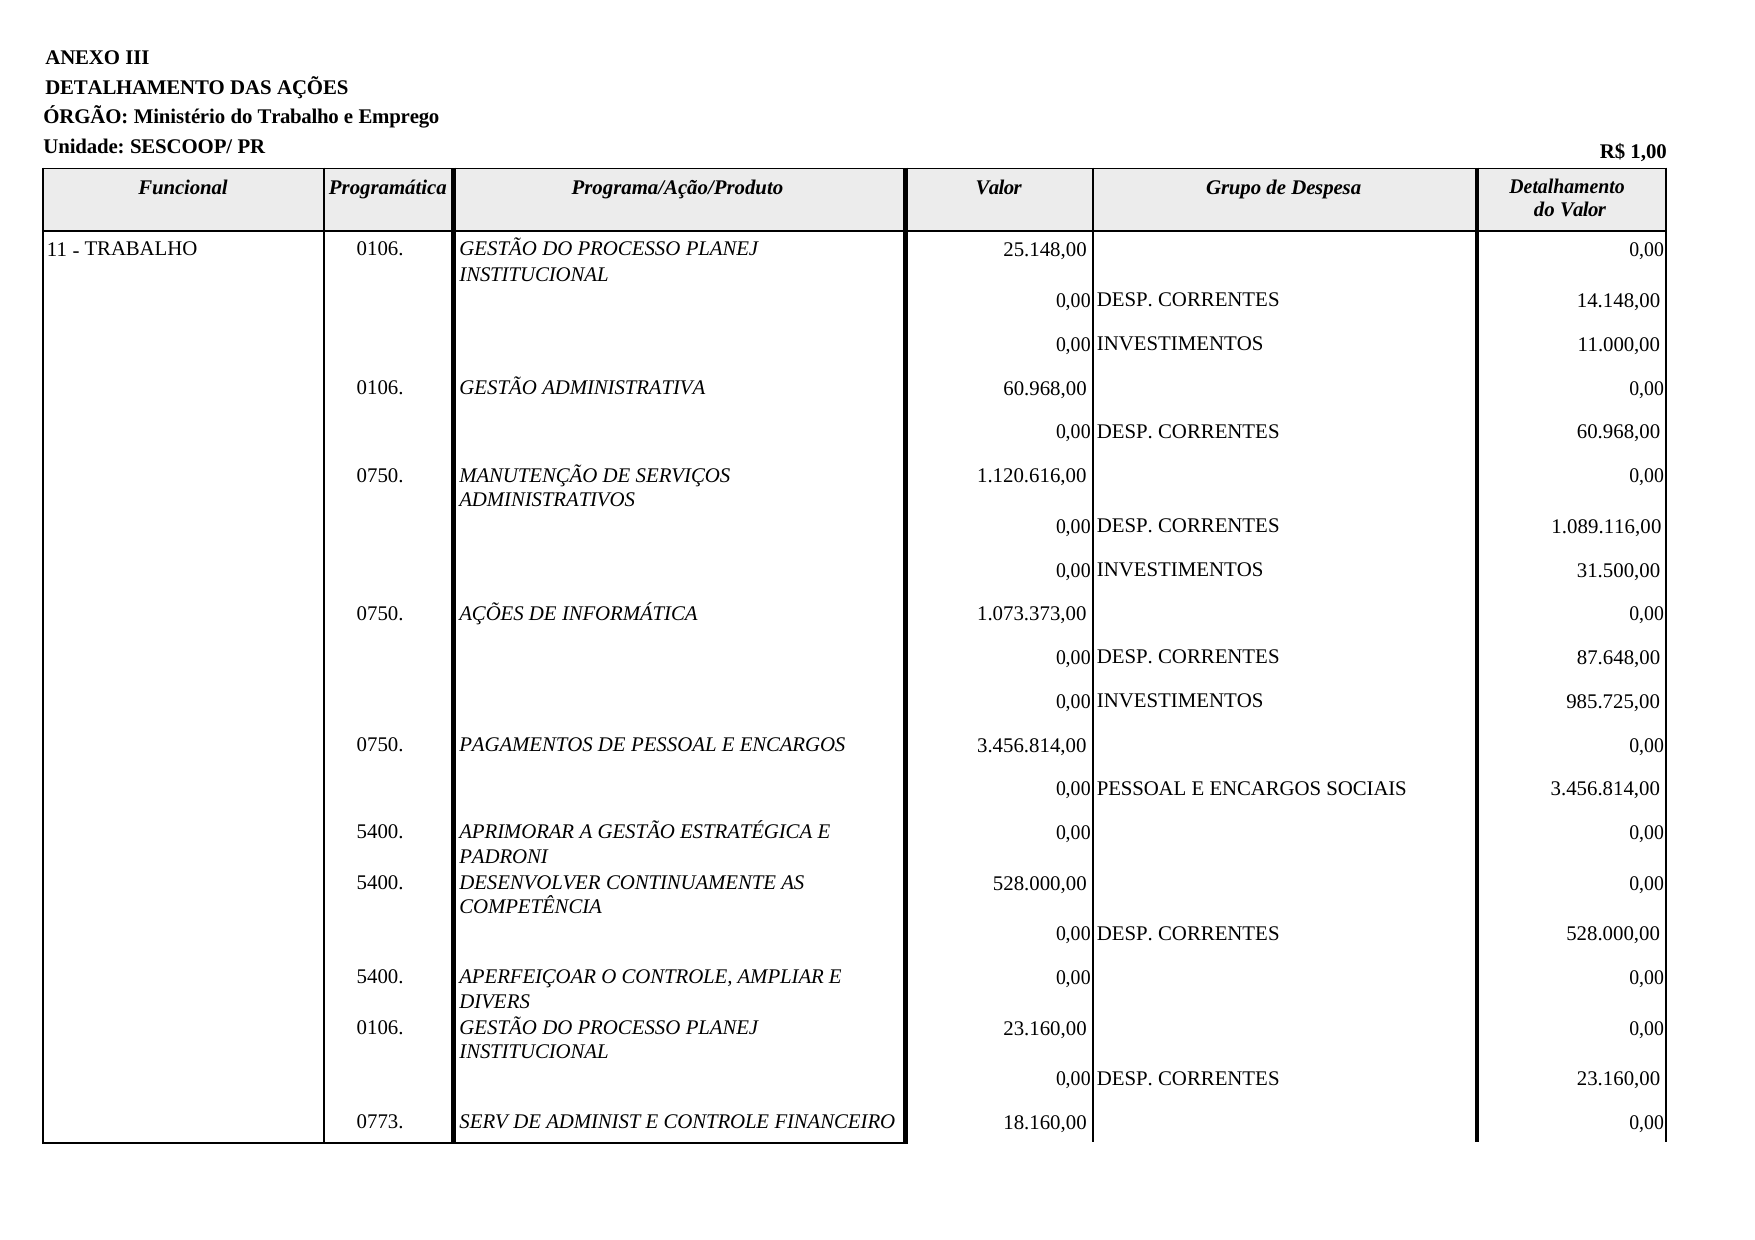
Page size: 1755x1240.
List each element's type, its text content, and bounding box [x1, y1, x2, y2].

table_cell 5400. [325, 809, 451, 843]
table_cell INVESTIMENTOS [1094, 546, 1475, 590]
table_cell [325, 1039, 451, 1063]
table_cell [1094, 1039, 1475, 1063]
table_cell [1094, 1098, 1475, 1142]
table_header Programa/Ação/Produto [456, 169, 903, 230]
table_cell 0750. [325, 452, 451, 486]
table_cell [908, 262, 1092, 286]
table_cell 0106. [325, 232, 451, 262]
table_cell 0,00 [1479, 1098, 1665, 1142]
table_cell [325, 843, 451, 868]
table_cell DIVERS [456, 988, 903, 1013]
table_cell 11 - TRABALHO [44, 232, 323, 1142]
table_cell 31.500,00 [1479, 546, 1665, 590]
table_cell DESP. CORRENTES [1094, 232, 1475, 320]
table_cell [325, 262, 451, 286]
table_cell 0,00 [908, 634, 1092, 677]
table_cell [1094, 843, 1475, 868]
table_cell [1479, 262, 1665, 286]
table_cell 0,00 [1479, 809, 1665, 843]
table_cell APRIMORAR A GESTÃO ESTRATÉGICA E [456, 809, 903, 843]
table_cell [908, 1039, 1092, 1063]
table_cell 3.456.814,00 [908, 721, 1092, 765]
table_cell 0,00 [908, 677, 1092, 721]
table_cell 1.073.373,00 [908, 590, 1092, 634]
table_cell 0,00 [1479, 954, 1665, 988]
table_cell DESP. CORRENTES [1094, 511, 1475, 546]
table_cell INSTITUCIONAL [456, 1039, 903, 1063]
table_cell [456, 408, 903, 452]
table_cell 14.148,00 [1479, 286, 1665, 320]
table_cell 0773. [325, 1098, 451, 1142]
table_cell PADRONI [456, 843, 903, 868]
table_cell INSTITUCIONAL [456, 262, 903, 286]
table_cell APERFEIÇOAR O CONTROLE, AMPLIAR E [456, 954, 903, 988]
table_cell [908, 894, 1092, 919]
table_cell 23.160,00 [908, 1013, 1092, 1039]
table_cell [456, 1064, 903, 1098]
table_header Valor [908, 169, 1092, 230]
table_cell 0,00 [908, 320, 1092, 364]
table_cell [1094, 364, 1475, 408]
table_cell 18.160,00 [908, 1098, 1092, 1142]
table_cell [325, 286, 451, 320]
table_cell 0,00 [1479, 721, 1665, 765]
table_cell INVESTIMENTOS [1094, 320, 1475, 364]
table_cell 528.000,00 [1479, 919, 1665, 953]
table_cell [1094, 486, 1475, 511]
table_cell [456, 286, 903, 320]
table_cell SERV DE ADMINIST E CONTROLE FINANCEIRO [456, 1098, 903, 1142]
table_cell 0,00 [908, 919, 1092, 953]
table_cell 0,00 [908, 286, 1092, 320]
table_cell [1479, 486, 1665, 511]
table_cell [456, 634, 903, 677]
table_cell [325, 677, 451, 721]
table_cell [325, 546, 451, 590]
table_cell [325, 765, 451, 808]
table_header Funcional [44, 169, 323, 230]
table_cell [456, 765, 903, 808]
table_cell [1094, 894, 1475, 919]
table_cell COMPETÊNCIA [456, 894, 903, 919]
table_cell 0,00 [1479, 232, 1665, 262]
table_cell 0,00 [1479, 452, 1665, 486]
table_cell [1094, 1013, 1475, 1039]
table_cell [325, 894, 451, 919]
table_cell 985.725,00 [1479, 677, 1665, 721]
table_cell 0,00 [1479, 868, 1665, 894]
table_cell 0,00 [908, 954, 1092, 988]
table_cell [1094, 809, 1475, 843]
table_cell 0,00 [908, 1064, 1092, 1098]
table_cell 25.148,00 [908, 232, 1092, 262]
table_cell [1094, 988, 1475, 1013]
table_cell 0,00 [908, 546, 1092, 590]
table_cell [325, 320, 451, 364]
table_cell [456, 320, 903, 364]
table_cell 60.968,00 [1479, 408, 1665, 452]
table_cell 0750. [325, 721, 451, 765]
table_cell 1.089.116,00 [1479, 511, 1665, 546]
table_cell [456, 546, 903, 590]
table_header Detalhamento do Valor [1479, 169, 1665, 230]
table_cell [325, 511, 451, 546]
table_cell [1479, 988, 1665, 1013]
table_cell INVESTIMENTOS [1094, 677, 1475, 721]
table_cell GESTÃO DO PROCESSO PLANEJ [456, 232, 903, 262]
table_cell 1.120.616,00 [908, 452, 1092, 486]
table_cell 0106. [325, 364, 451, 408]
table_cell [1094, 452, 1475, 486]
table_cell 0,00 [908, 408, 1092, 452]
table_cell 60.968,00 [908, 364, 1092, 408]
table_cell DESP. CORRENTES [1094, 1064, 1475, 1098]
table_cell [456, 919, 903, 953]
table_cell 23.160,00 [1479, 1064, 1665, 1098]
table_cell 0,00 [1479, 1013, 1665, 1039]
table_cell 0,00 [908, 809, 1092, 843]
table_cell GESTÃO ADMINISTRATIVA [456, 364, 903, 408]
table_cell [1094, 868, 1475, 894]
table_cell [325, 486, 451, 511]
table_cell 0750. [325, 590, 451, 634]
table_cell [1479, 894, 1665, 919]
table_cell DESP. CORRENTES [1094, 634, 1475, 677]
table_cell PESSOAL E ENCARGOS SOCIAIS [1094, 765, 1475, 808]
table_cell [1094, 954, 1475, 988]
table_cell 5400. [325, 954, 451, 988]
table_cell MANUTENÇÃO DE SERVIÇOS [456, 452, 903, 486]
table_cell [1094, 721, 1475, 765]
table_cell 0106. [325, 1013, 451, 1039]
table_cell 0,00 [908, 511, 1092, 546]
table_cell AÇÕES DE INFORMÁTICA [456, 590, 903, 634]
table_cell 0,00 [1479, 364, 1665, 408]
table_cell DESENVOLVER CONTINUAMENTE AS [456, 868, 903, 894]
table_cell DESP. CORRENTES [1094, 408, 1475, 452]
table_cell 3.456.814,00 [1479, 765, 1665, 808]
table_cell [325, 1064, 451, 1098]
table_cell 528.000,00 [908, 868, 1092, 894]
table_cell ADMINISTRATIVOS [456, 486, 903, 511]
table_cell 87.648,00 [1479, 634, 1665, 677]
table_cell [908, 843, 1092, 868]
table_header Programática [325, 169, 451, 230]
table_cell [325, 919, 451, 953]
table_cell [325, 408, 451, 452]
table_cell DESP. CORRENTES [1094, 919, 1475, 953]
table_cell [1094, 590, 1475, 634]
table_cell 0,00 [908, 765, 1092, 808]
table_cell 5400. [325, 868, 451, 894]
table_cell [1479, 1039, 1665, 1063]
table_cell [1479, 843, 1665, 868]
table_cell [908, 988, 1092, 1013]
table_cell [456, 511, 903, 546]
table_cell [325, 988, 451, 1013]
table_cell [908, 486, 1092, 511]
table_cell 0,00 [1479, 590, 1665, 634]
table_header Grupo de Despesa [1094, 169, 1475, 230]
table_cell [325, 634, 451, 677]
table_cell GESTÃO DO PROCESSO PLANEJ [456, 1013, 903, 1039]
table_cell PAGAMENTOS DE PESSOAL E ENCARGOS [456, 721, 903, 765]
table_cell 11.000,00 [1479, 320, 1665, 364]
table_cell [456, 677, 903, 721]
